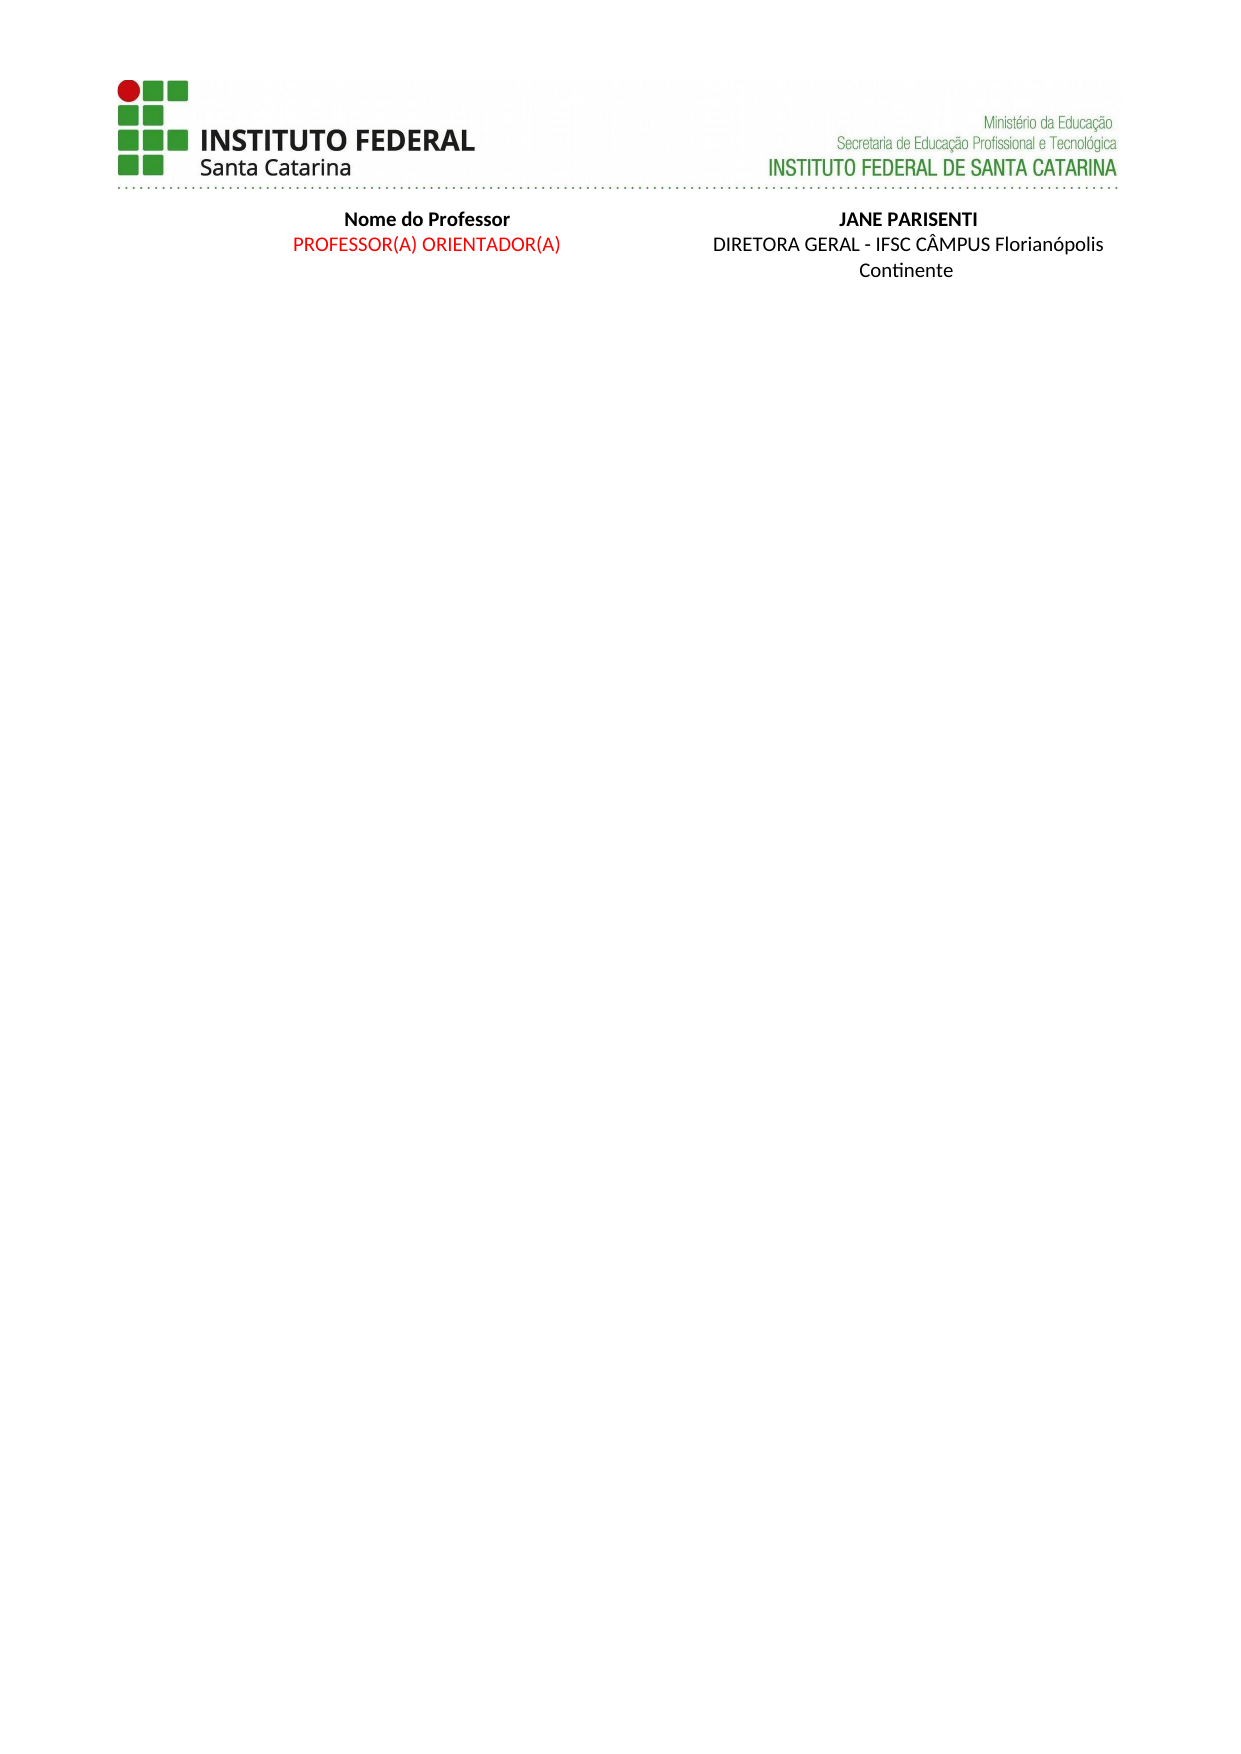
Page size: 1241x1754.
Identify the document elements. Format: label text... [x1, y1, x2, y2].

table_cell JANE PARISENTI DIRETORA GERAL - IFSC CÂMPUS Florianópolis Continente [669, 190, 1148, 296]
table_cell Nome do Professor PROFESSOR(A) ORIENTADOR(A) [189, 190, 667, 296]
